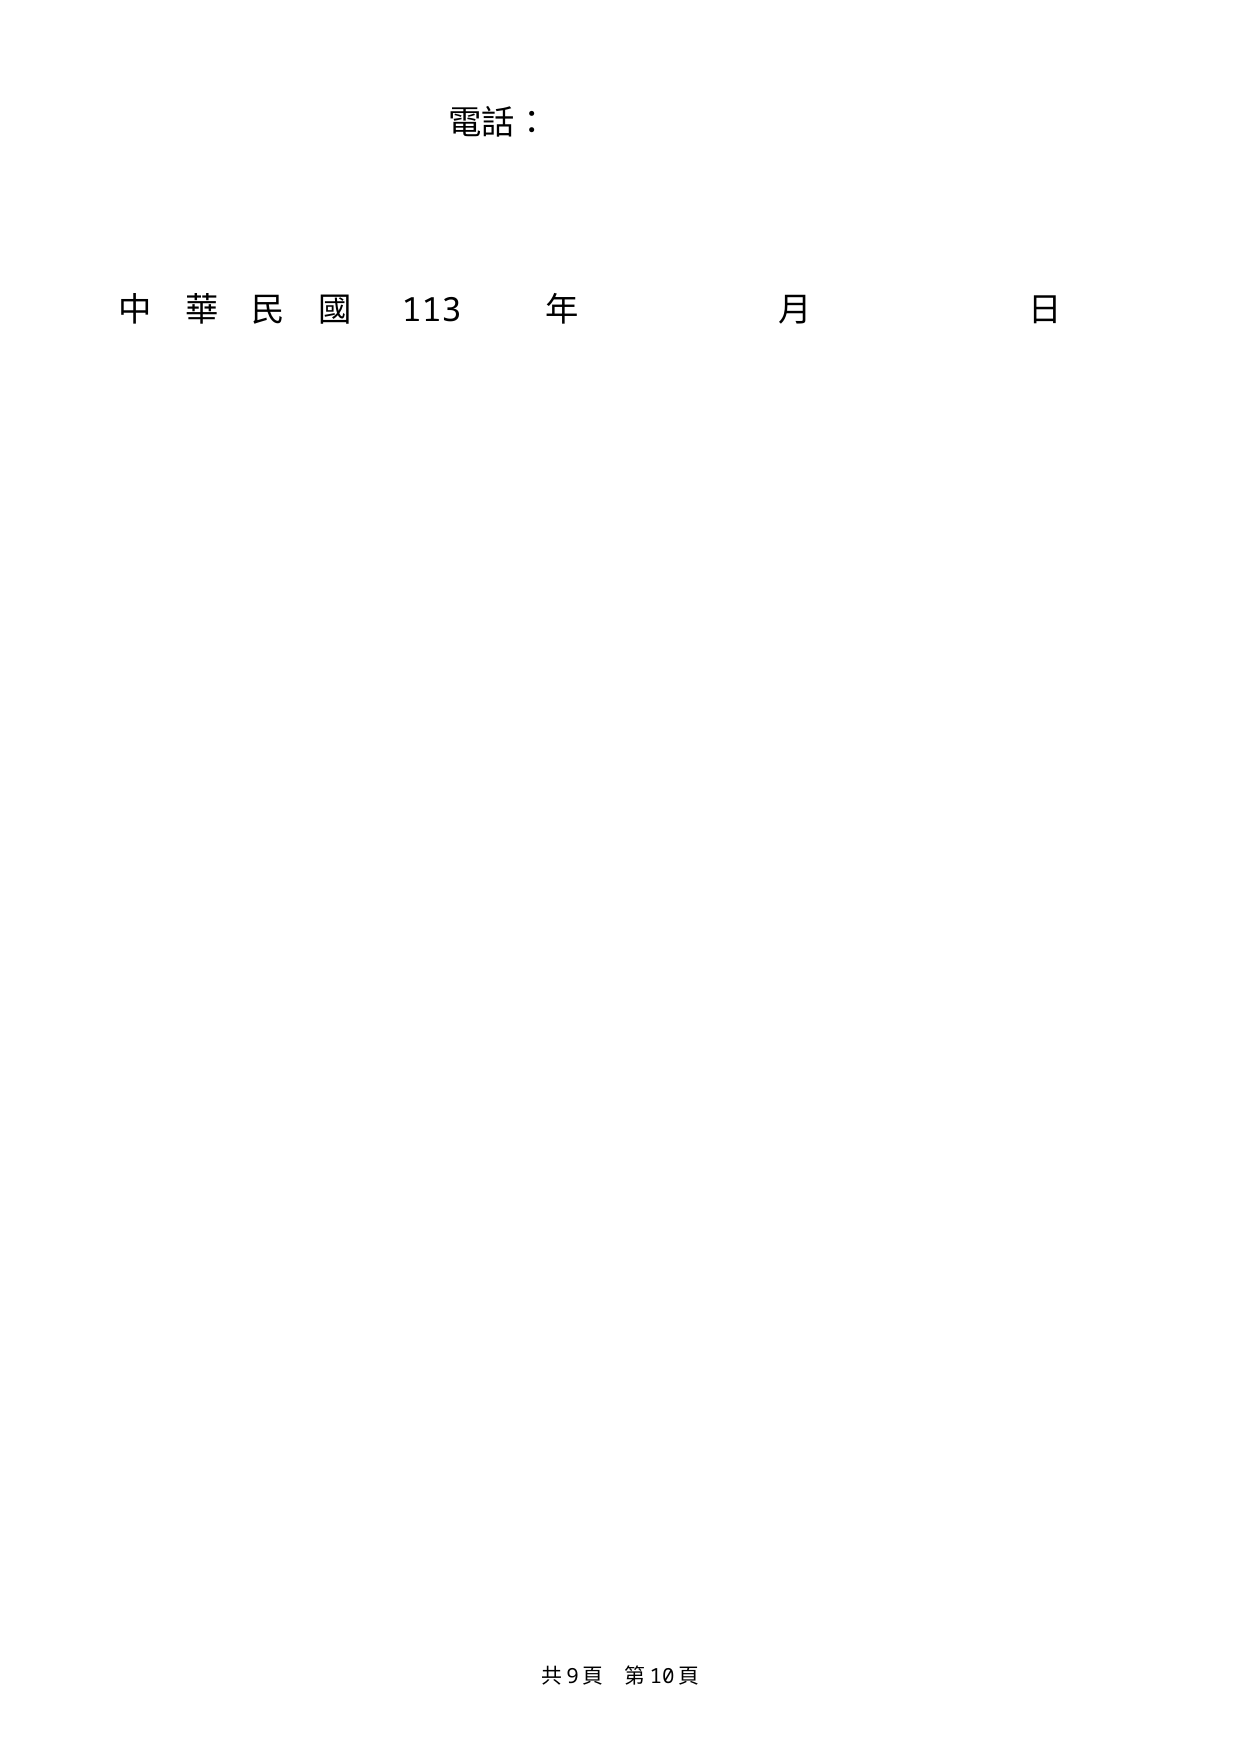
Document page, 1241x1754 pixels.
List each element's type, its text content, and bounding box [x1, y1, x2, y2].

text 電話： [118, 78, 1122, 141]
text 中 華 民 國 113 年 月 日 [118, 266, 1122, 328]
